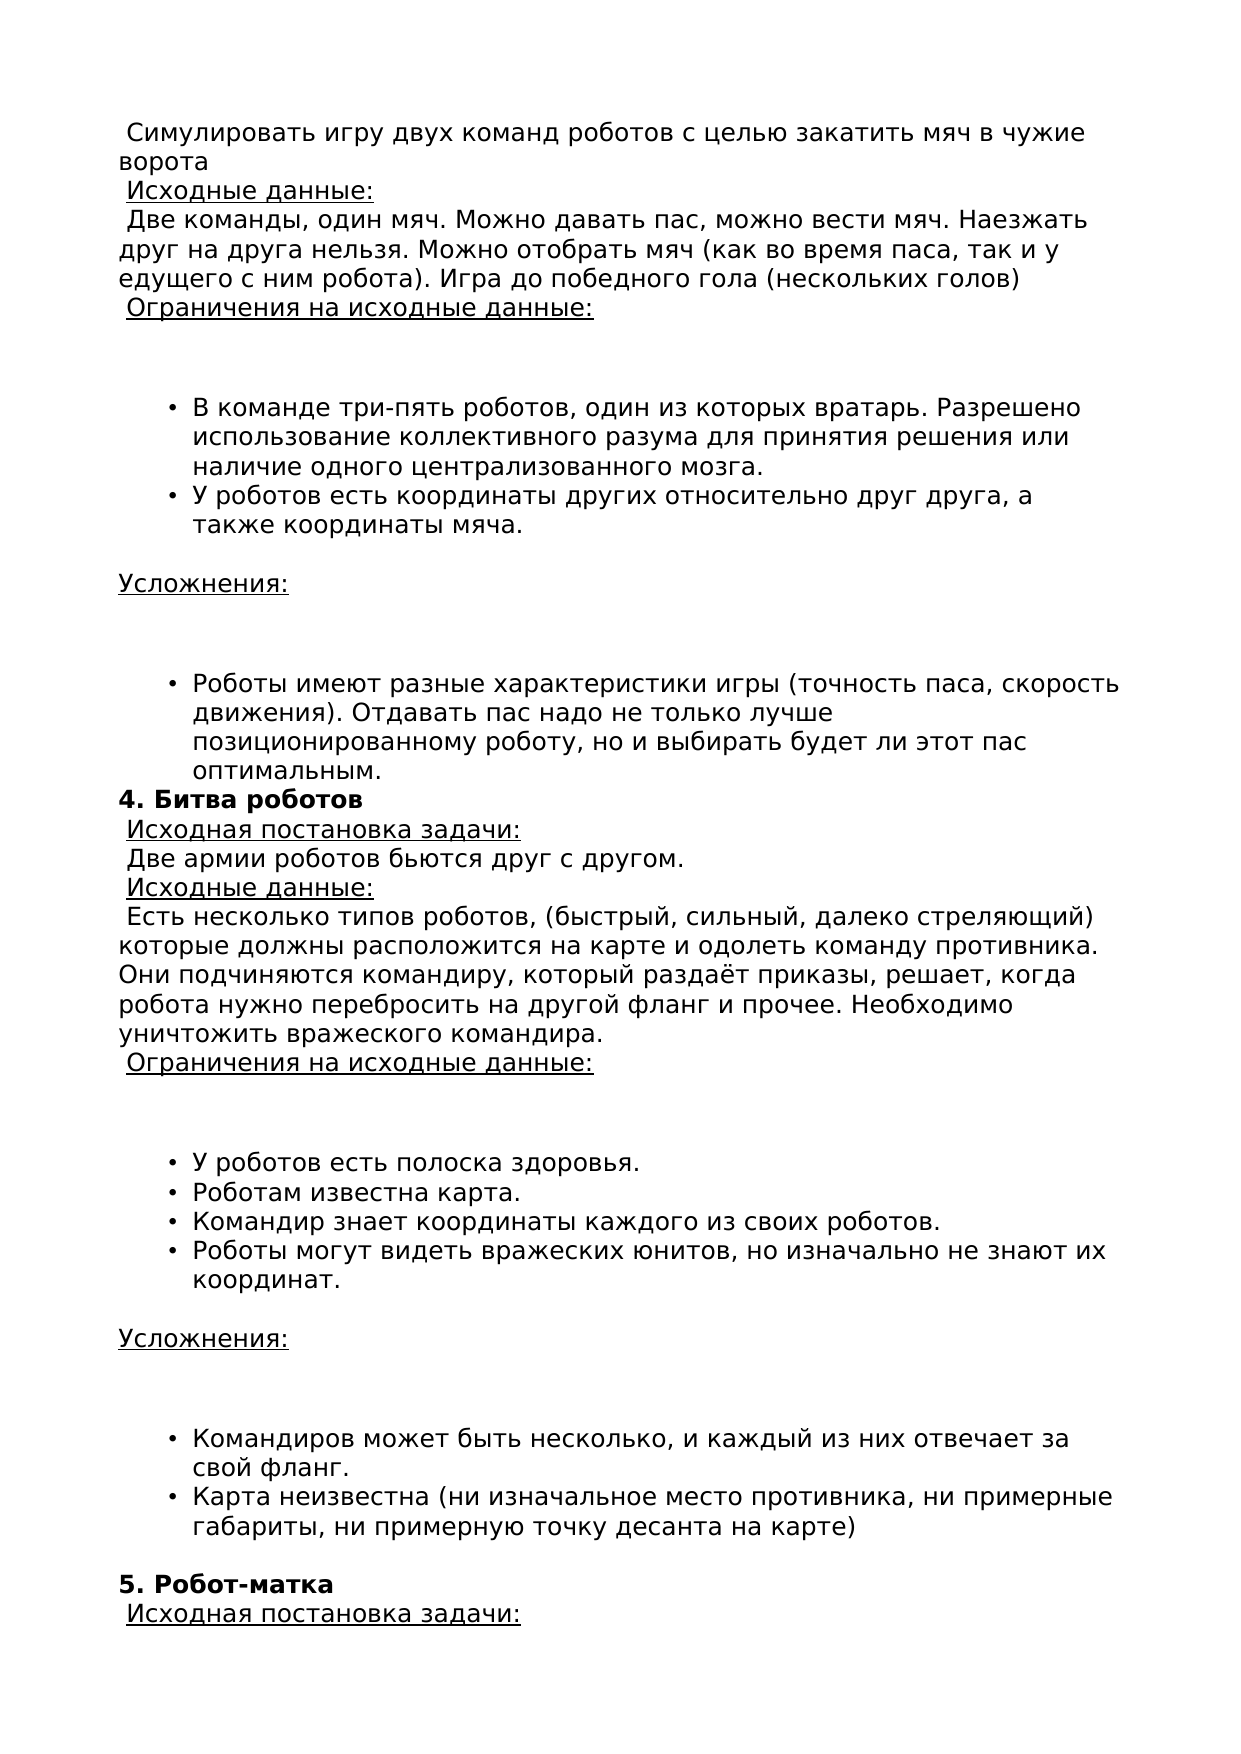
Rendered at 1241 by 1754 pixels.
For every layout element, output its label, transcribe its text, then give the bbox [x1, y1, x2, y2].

text 4. Битва роботов Исходная постановка задачи: Две армии роботов бьются друг с другом. Исходные данные: Есть несколько типов роботов, (быстрый, сильный, далеко стреляющий) которые должны расположится на карте и одолеть команду противника. Они подчиняются командиру, который раздаёт приказы, решает, когда робота нужно перебросить на другой фланг и прочее. Необходимо уничтожить вражеского командира. Ограничения на исходные данные: [118, 786, 1122, 1107]
text 5. Робот-матка Исходная постановка задачи: [118, 1570, 1122, 1629]
text Усложнения: [118, 1324, 1122, 1382]
list Роботы имеют разные характеристики игры (точность паса, скорость движения). Отдавать пас надо не только лучше позиционированному роботу, но и выбирать будет ли этот пас оптимальным. [177, 669, 1122, 786]
list Карта неизвестна (ни изначальное место противника, ни примерные габариты, ни примерную точку десанта на карте) [177, 1482, 1122, 1541]
text Усложнения: [118, 569, 1122, 627]
list У роботов есть координаты других относительно друг друга, а также координаты мяча. [177, 481, 1122, 539]
list Командир знает координаты каждого из своих роботов. [177, 1207, 1122, 1236]
list Командиров может быть несколько, и каждый из них отвечает за свой фланг. [177, 1424, 1122, 1482]
list В команде три-пять роботов, один из которых вратарь. Разрешено использование коллективного разума для принятия решения или наличие одного централизованного мозга. [177, 393, 1122, 481]
list Роботам известна карта. [177, 1178, 1122, 1207]
list У роботов есть полоска здоровья. [177, 1148, 1122, 1178]
list Роботы могут видеть вражеских юнитов, но изначально не знают их координат. [177, 1236, 1122, 1294]
text Симулировать игру двух команд роботов с целью закатить мяч в чужие ворота Исходные данные: Две команды, один мяч. Можно давать пас, можно вести мяч. Наезжать друг на друга нельзя. Можно отобрать мяч (как во время паса, так и у едущего с ним робота). Игра до победного гола (нескольких голов) Ограничения на исходные данные: [118, 118, 1122, 351]
